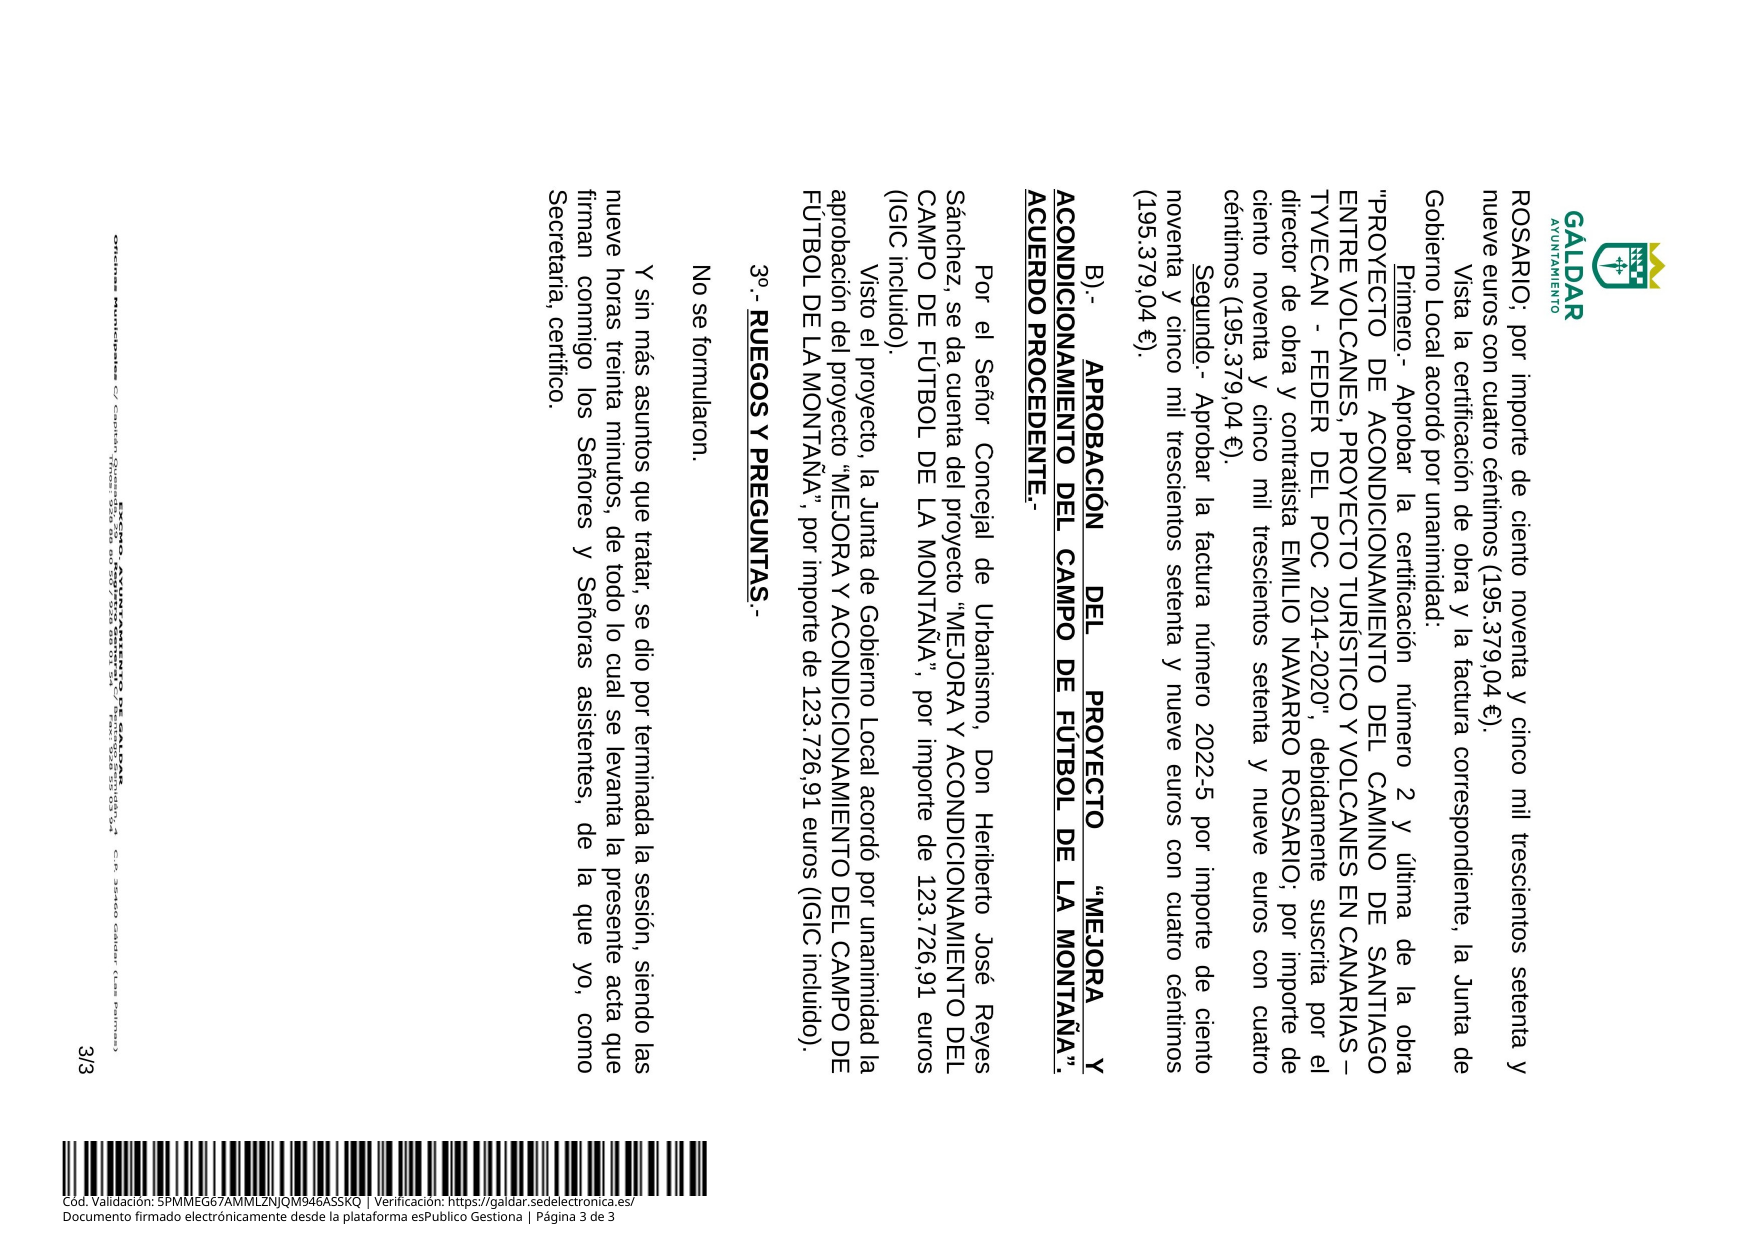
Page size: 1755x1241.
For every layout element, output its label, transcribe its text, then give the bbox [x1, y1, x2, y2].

text Cód. Validación: 5PMMEG67AMMLZNJQM946ASSKQ | Verificación: https://galdar.sedelectronica.es/ Documento firmado electrónicamente desde la plataforma esPublico Gestiona | Página 3 de 3 [62, 1196, 679, 1225]
